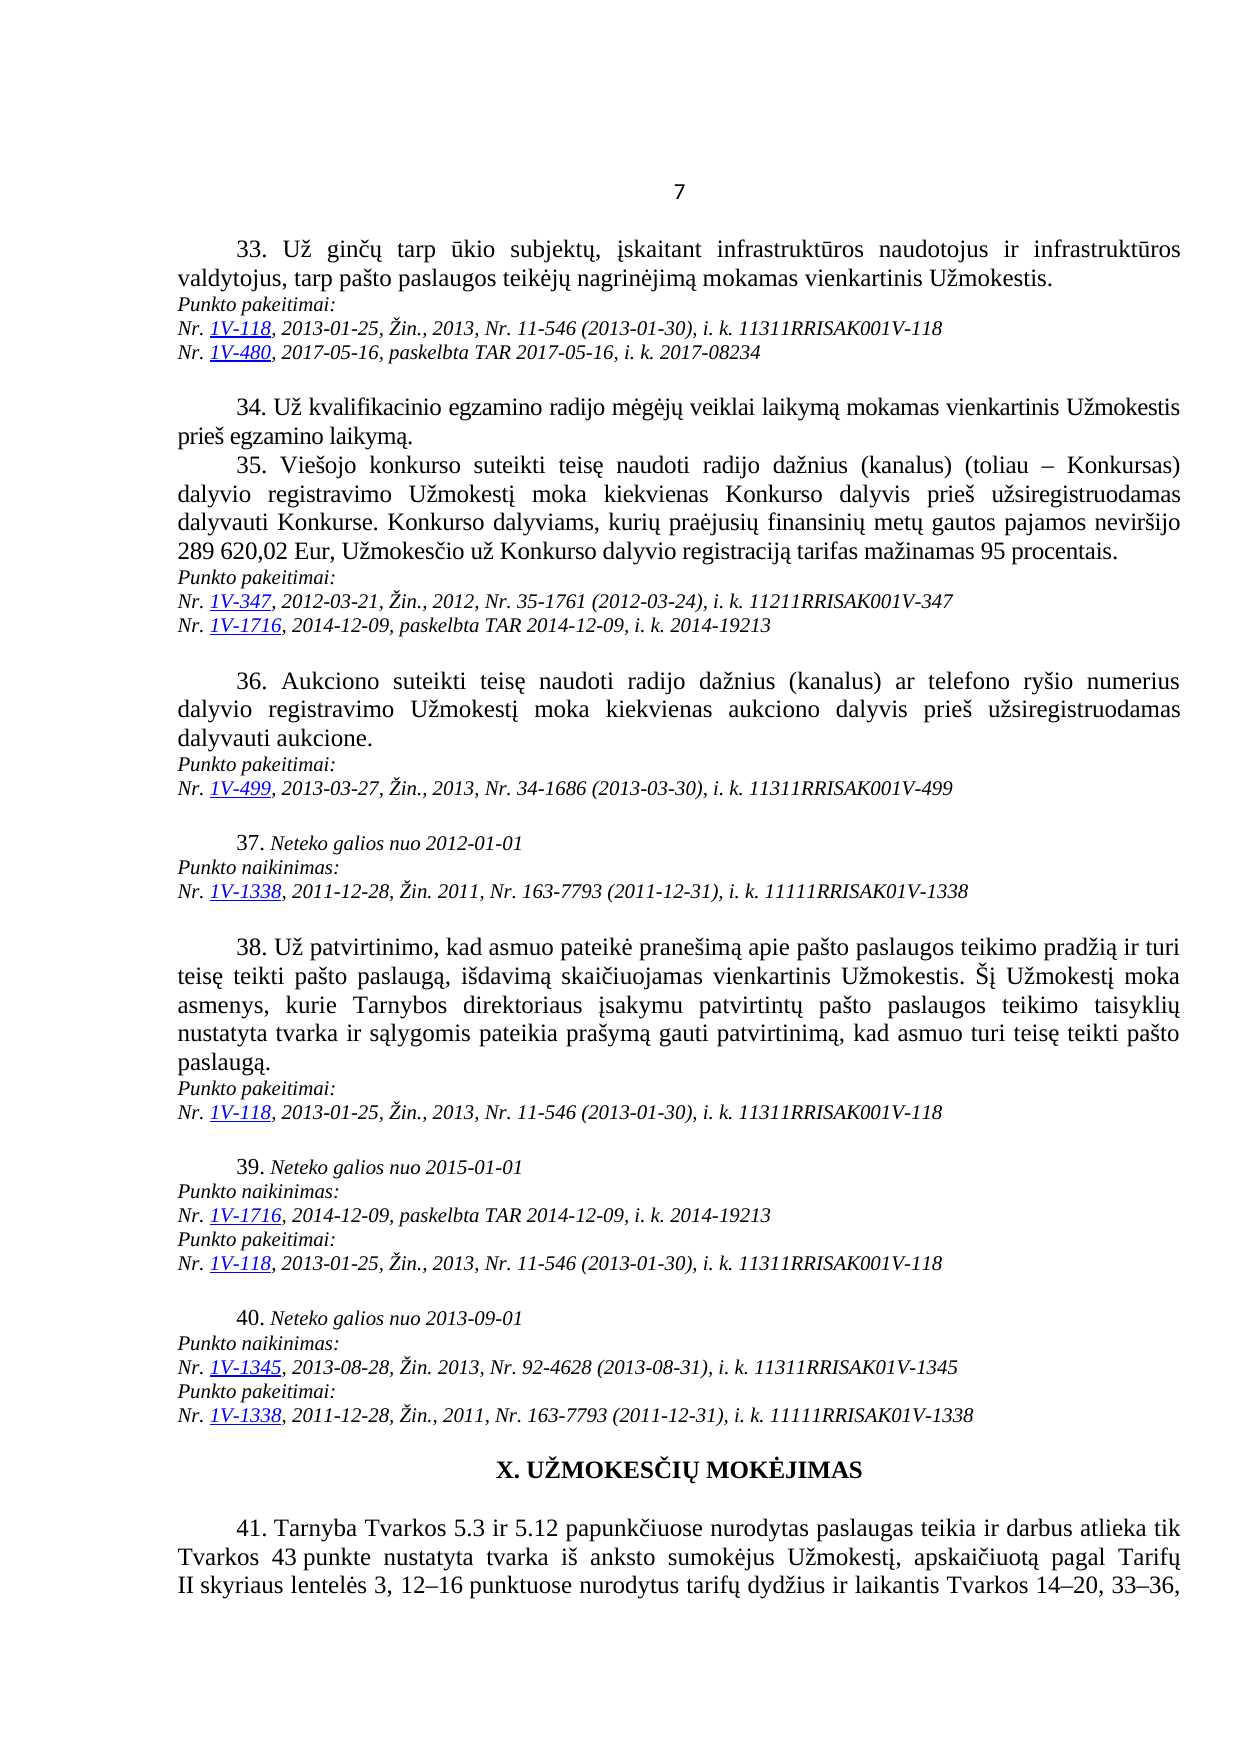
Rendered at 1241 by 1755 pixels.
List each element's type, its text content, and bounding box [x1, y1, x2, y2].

text X. UŽMOKESČIŲ MOKĖJIMAS [177, 1456, 1181, 1484]
text Punkto pakeitimai: [177, 1227, 1181, 1251]
text 36. Aukciono suteikti teisę naudoti radijo dažnius (kanalus) ar telefono ryšio numerius dalyvio registravimo Užmokestį moka kiekvienas aukciono dalyvis prieš užsiregistruodamas dalyvauti aukcione. [177, 666, 1181, 752]
text Nr. 1V-480, 2017-05-16, paskelbta TAR 2017-05-16, i. k. 2017-08234 [177, 339, 1181, 364]
text Nr. 1V-1338, 2011-12-28, Žin., 2011, Nr. 163-7793 (2011-12-31), i. k. 11111RRISAK01V-1338 [177, 1403, 1181, 1427]
text Punkto naikinimas: [177, 1331, 1181, 1354]
text Punkto pakeitimai: [177, 291, 1181, 316]
text Punkto naikinimas: [177, 1179, 1181, 1203]
text Punkto pakeitimai: [177, 1379, 1181, 1403]
text 40. Neteko galios nuo 2013-09-01 [177, 1304, 1181, 1331]
text Nr. 1V-1716, 2014-12-09, paskelbta TAR 2014-12-09, i. k. 2014-19213 [177, 1203, 1181, 1227]
text Nr. 1V-1345, 2013-08-28, Žin. 2013, Nr. 92-4628 (2013-08-31), i. k. 11311RRISAK01V-1345 [177, 1354, 1181, 1379]
text 38. Už patvirtinimo, kad asmuo pateikė pranešimą apie pašto paslaugos teikimo pradžią ir turi teisę teikti pašto paslaugą, išdavimą skaičiuojamas vienkartinis Užmokestis. Šį Užmokestį moka asmenys, kurie Tarnybos direktoriaus įsakymu patvirtintų pašto paslaugos teikimo taisyklių nustatyta tvarka ir sąlygomis pateikia prašymą gauti patvirtinimą, kad asmuo turi teisę teikti pašto paslaugą. [177, 932, 1181, 1076]
text Punkto pakeitimai: [177, 752, 1181, 776]
text 33. Už ginčų tarp ūkio subjektų, įskaitant infrastruktūros naudotojus ir infrastruktūros valdytojus, tarp pašto paslaugos teikėjų nagrinėjimą mokamas vienkartinis Užmokestis. [177, 234, 1181, 291]
text 37. Neteko galios nuo 2012-01-01 [177, 829, 1181, 855]
text Punkto naikinimas: [177, 855, 1181, 879]
text Nr. 1V-347, 2012-03-21, Žin., 2012, Nr. 35-1761 (2012-03-24), i. k. 11211RRISAK001V-347 [177, 589, 1181, 613]
text Nr. 1V-118, 2013-01-25, Žin., 2013, Nr. 11-546 (2013-01-30), i. k. 11311RRISAK001V-118 [177, 316, 1181, 339]
text 39. Neteko galios nuo 2015-01-01 [177, 1153, 1181, 1179]
text Punkto pakeitimai: [177, 565, 1181, 589]
text Nr. 1V-499, 2013-03-27, Žin., 2013, Nr. 34-1686 (2013-03-30), i. k. 11311RRISAK001V-499 [177, 776, 1181, 800]
text Nr. 1V-1716, 2014-12-09, paskelbta TAR 2014-12-09, i. k. 2014-19213 [177, 613, 1181, 637]
text 34. Už kvalifikacinio egzamino radijo mėgėjų veiklai laikymą mokamas vienkartinis Užmokestis prieš egzamino laikymą. [177, 392, 1181, 450]
text Nr. 1V-118, 2013-01-25, Žin., 2013, Nr. 11-546 (2013-01-30), i. k. 11311RRISAK001V-118 [177, 1251, 1181, 1275]
text Nr. 1V-1338, 2011-12-28, Žin. 2011, Nr. 163-7793 (2011-12-31), i. k. 11111RRISAK01V-1338 [177, 879, 1181, 903]
text 35. Viešojo konkurso suteikti teisę naudoti radijo dažnius (kanalus) (toliau – Konkursas) dalyvio registravimo Užmokestį moka kiekvienas Konkurso dalyvis prieš užsiregistruodamas dalyvauti Konkurse. Konkurso dalyviams, kurių praėjusių finansinių metų gautos pajamos neviršijo 289 620,02 Eur, Užmokesčio už Konkurso dalyvio registraciją tarifas mažinamas 95 procentais. [177, 450, 1181, 565]
text Punkto pakeitimai: [177, 1076, 1181, 1100]
text Nr. 1V-118, 2013-01-25, Žin., 2013, Nr. 11-546 (2013-01-30), i. k. 11311RRISAK001V-118 [177, 1100, 1181, 1124]
text 41. Tarnyba Tvarkos 5.3 ir 5.12 papunkčiuose nurodytas paslaugas teikia ir darbus atlieka tik Tvarkos 43 punkte nustatyta tvarka iš anksto sumokėjus Užmokestį, apskaičiuotą pagal Tarifų II skyriaus lentelės 3, 12–16 punktuose nurodytus tarifų dydžius ir laikantis Tvarkos 14–20, 33–36, [177, 1513, 1181, 1599]
